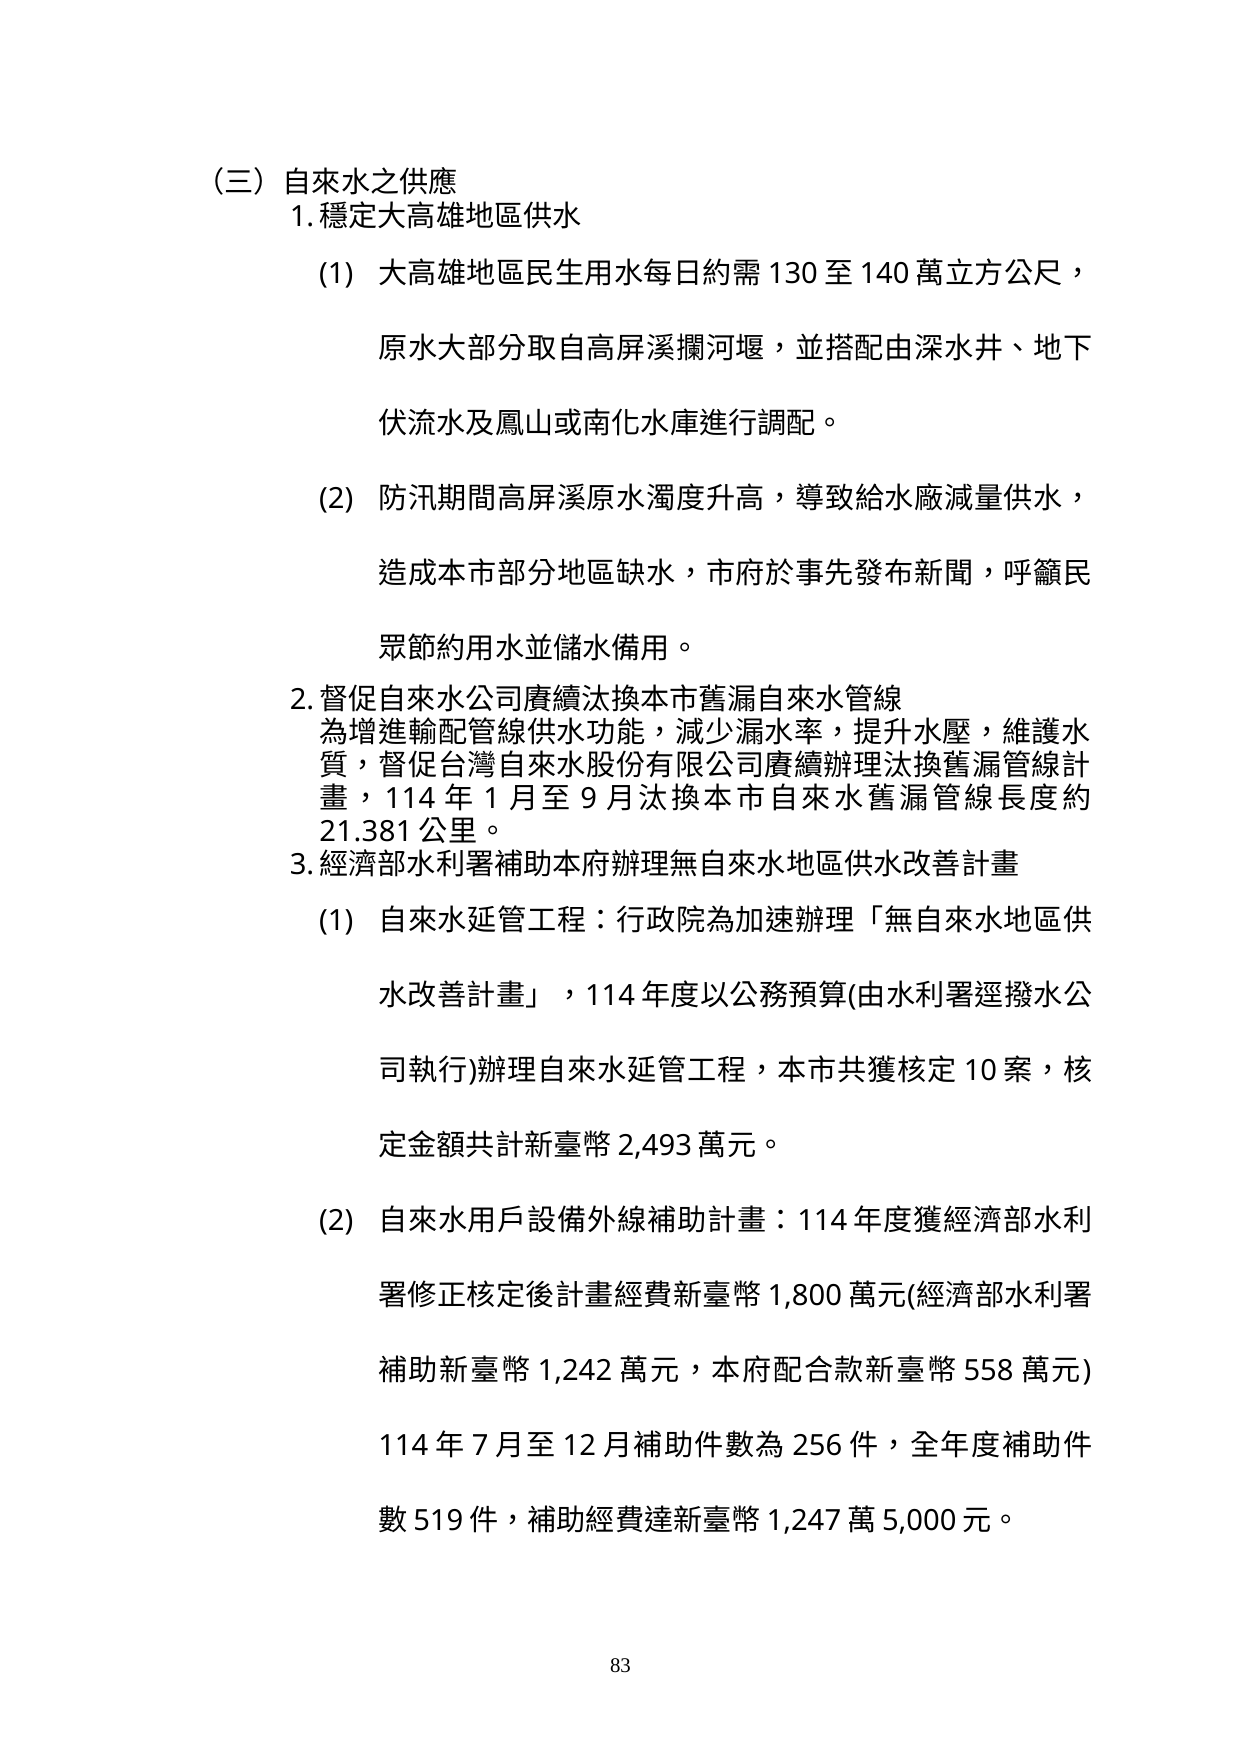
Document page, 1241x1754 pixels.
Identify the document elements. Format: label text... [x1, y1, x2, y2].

list 穩定大高雄地區供水 [289, 199, 1092, 233]
list 督促自來水公司賡續汰換本市舊漏自來水管線 [289, 683, 1092, 716]
text 為增進輸配管線供水功能，減少漏水率，提升水壓，維護水質，督促台灣自來水股份有限公司賡續辦理汰換舊漏管線計畫，114年1月至9月汰換本市自來水舊漏管線長度約21.381公里。 [319, 716, 1092, 848]
list 經濟部水利署補助本府辦理無自來水地區供水改善計畫 [289, 848, 1092, 881]
text （三）自來水之供應 [195, 164, 1092, 199]
list 防汛期間高屏溪原水濁度升高，導致給水廠減量供水，造成本市部分地區缺水，市府於事先發布新聞，呼籲民眾節約用水並儲水備用。 [319, 458, 1092, 683]
list 自來水延管工程：行政院為加速辦理「無自來水地區供水改善計畫」，114年度以公務預算(由水利署逕撥水公司執行)辦理自來水延管工程，本市共獲核定10案，核定金額共計新臺幣2,493萬元。 [319, 881, 1092, 1181]
list 自來水用戶設備外線補助計畫：114年度獲經濟部水利署修正核定後計畫經費新臺幣1,800萬元(經濟部水利署補助新臺幣1,242萬元，本府配合款新臺幣558萬元)，114年7月至12月補助件數為256件，全年度補助件數519件，補助經費達新臺幣1,247萬5,000元。 [319, 1181, 1092, 1556]
list 大高雄地區民生用水每日約需130至140萬立方公尺，原水大部分取自高屏溪攔河堰，並搭配由深水井、地下伏流水及鳳山或南化水庫進行調配。 [319, 233, 1092, 458]
